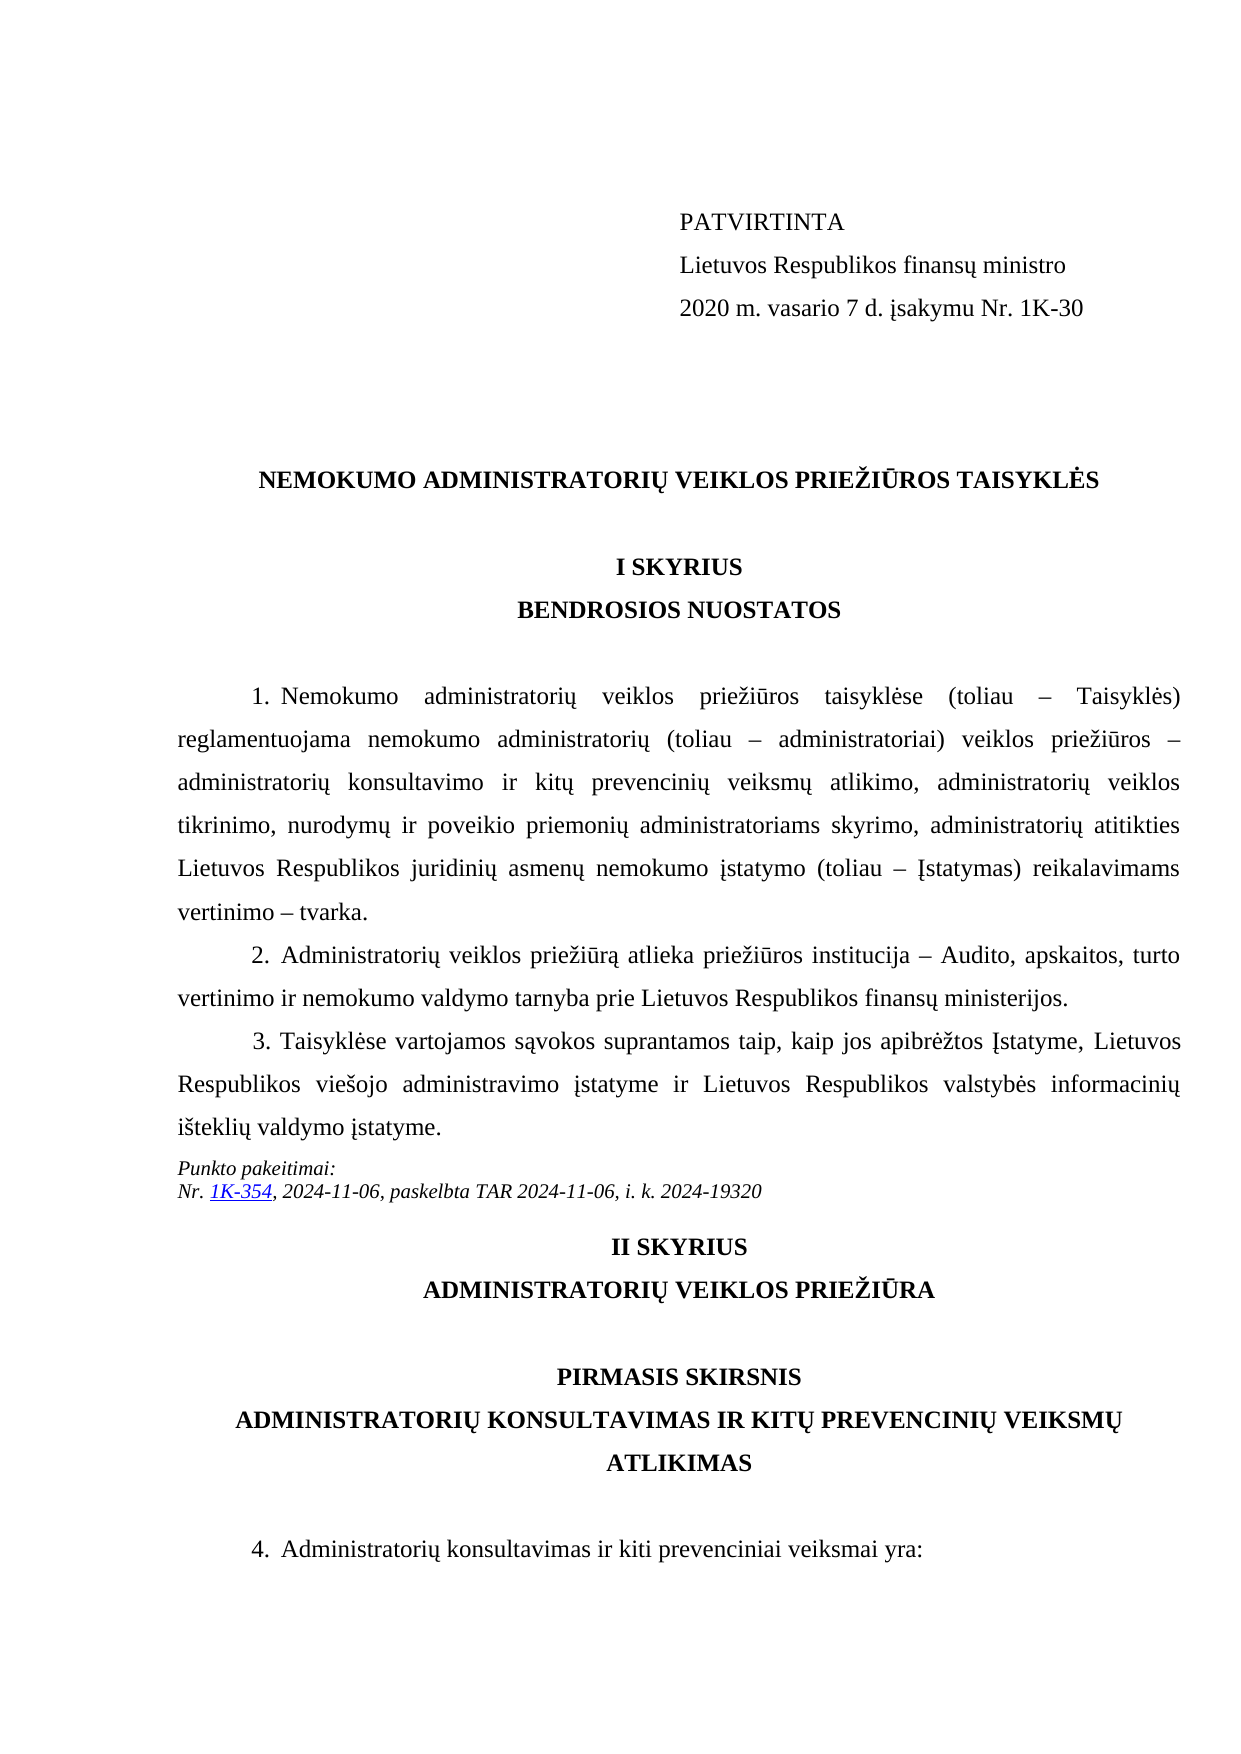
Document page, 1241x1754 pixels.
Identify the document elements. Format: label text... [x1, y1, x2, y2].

text 2020 m. vasario 7 d. įsakymu Nr. 1K-30 [679, 293, 1181, 322]
text ADMINISTRATORIŲ VEIKLOS PRIEŽIŪRA [177, 1275, 1181, 1304]
text 3. Taisyklėse vartojamos sąvokos suprantamos taip, kaip jos apibrėžtos Įstatyme, Lietuvos Respublikos viešojo administravimo įstatyme ir Lietuvos Respublikos valstybės informacinių išteklių valdymo įstatyme. [177, 1026, 1181, 1141]
text II SKYRIUS [177, 1232, 1181, 1261]
text 1. Nemokumo administratorių veiklos priežiūros taisyklėse (toliau – Taisyklės) reglamentuojama nemokumo administratorių (toliau – administratoriai) veiklos priežiūros – administratorių konsultavimo ir kitų prevencinių veiksmų atlikimo, administratorių veiklos tikrinimo, nurodymų ir poveikio priemonių administratoriams skyrimo, administratorių atitikties Lietuvos Respublikos juridinių asmenų nemokumo įstatymo (toliau – Įstatymas) reikalavimams vertinimo – tvarka. [177, 681, 1181, 925]
text NEMOKUMO administratoriŲ veiklos PRIEŽIŪROS TAISYKLĖS [177, 465, 1181, 494]
text Bendrosios nuostatos [177, 595, 1181, 623]
text Punkto pakeitimai: [177, 1155, 1181, 1179]
text 4. Administratorių konsultavimas ir kiti prevenciniai veiksmai yra: [177, 1534, 1181, 1563]
text PATVIRTINTA [679, 207, 1181, 235]
text Lietuvos Respublikos finansų ministro [679, 250, 1181, 278]
text Nr. 1K-354, 2024-11-06, paskelbta TAR 2024-11-06, i. k. 2024-19320 [177, 1179, 1181, 1203]
text ADMINISTRATORIŲ KONSULTAVIMAS IR KITŲ PREVENCINIŲ VEIKSMŲ ATLIKIMAS [177, 1405, 1181, 1477]
text 2. Administratorių veiklos priežiūrą atlieka priežiūros institucija – Audito, apskaitos, turto vertinimo ir nemokumo valdymo tarnyba prie Lietuvos Respublikos finansų ministerijos. [177, 940, 1181, 1012]
text PIRMASIS SKIRSNIS [177, 1362, 1181, 1390]
text I SKYRIUS [177, 552, 1181, 580]
